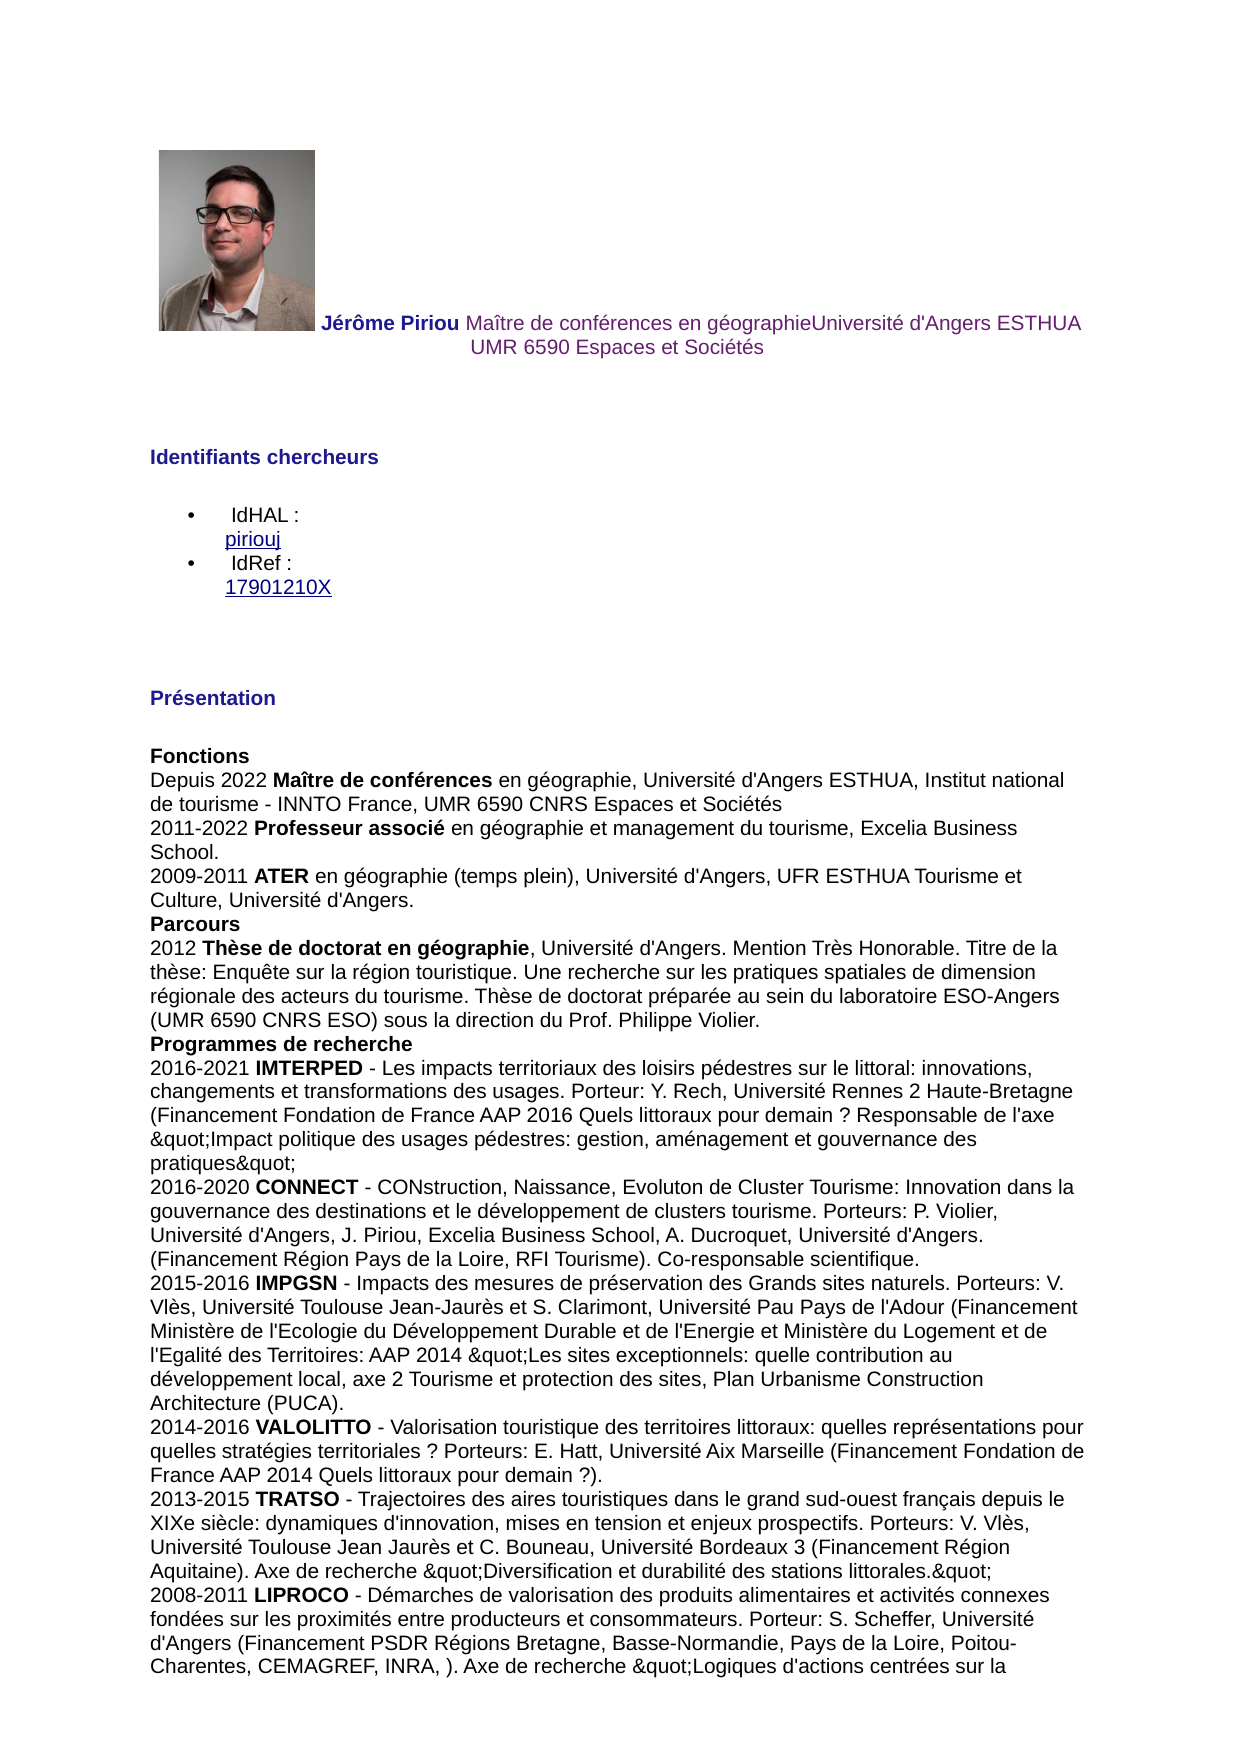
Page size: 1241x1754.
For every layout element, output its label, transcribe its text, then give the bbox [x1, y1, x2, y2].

text 2016-2021 IMTERPED - Les impacts territoriaux des loisirs pédestres sur le littoral: innovations, changements et transformations des usages. Porteur: Y. Rech, Université Rennes 2 Haute-Bretagne (Financement Fondation de France AAP 2016 Quels littoraux pour demain ? Responsable de l'axe &quot;Impact politique des usages pédestres: gestion, aménagement et gouvernance des pratiques&quot; [150, 1055, 1090, 1175]
subtitle Jérôme Piriou Maître de conférences en géographieUniversité d'Angers ESTHUA UMR 6590 Espaces et Sociétés [150, 150, 1090, 358]
subtitle Fonctions [150, 744, 1090, 768]
text 2012 Thèse de doctorat en géographie, Université d'Angers. Mention Très Honorable. Titre de la thèse: Enquête sur la région touristique. Une recherche sur les pratiques spatiales de dimension régionale des acteurs du tourisme. Thèse de doctorat préparée au sein du laboratoire ESO-Angers (UMR 6590 CNRS ESO) sous la direction du Prof. Philippe Violier. [150, 936, 1090, 1031]
text 2015-2016 IMPGSN - Impacts des mesures de préservation des Grands sites naturels. Porteurs: V. Vlès, Université Toulouse Jean-Jaurès et S. Clarimont, Université Pau Pays de l'Adour (Financement Ministère de l'Ecologie du Développement Durable et de l'Energie et Ministère du Logement et de l'Egalité des Territoires: AAP 2014 &quot;Les sites exceptionnels: quelle contribution au développement local, axe 2 Tourisme et protection des sites, Plan Urbanisme Construction Architecture (PUCA). [150, 1271, 1090, 1415]
list piriouj [187, 527, 1090, 551]
list 17901210X [187, 575, 1090, 599]
list IdRef : [187, 551, 1090, 575]
subtitle Parcours [150, 912, 1090, 936]
text 2009-2011 ATER en géographie (temps plein), Université d'Angers, UFR ESTHUA Tourisme et Culture, Université d'Angers. [150, 864, 1090, 912]
subtitle Présentation [150, 686, 1090, 709]
text 2008-2011 LIPROCO - Démarches de valorisation des produits alimentaires et activités connexes fondées sur les proximités entre producteurs et consommateurs. Porteur: S. Scheffer, Université d'Angers (Financement PSDR Régions Bretagne, Basse-Normandie, Pays de la Loire, Poitou-Charentes, CEMAGREF, INRA, ). Axe de recherche &quot;Logiques d'actions centrées sur la [150, 1582, 1090, 1678]
subtitle Identifiants chercheurs [150, 445, 1090, 469]
text 2011-2022 Professeur associé en géographie et management du tourisme, Excelia Business School. [150, 816, 1090, 864]
text Depuis 2022 Maître de conférences en géographie, Université d'Angers ESTHUA, Institut national de tourisme - INNTO France, UMR 6590 CNRS Espaces et Sociétés [150, 768, 1090, 816]
list IdHAL : [187, 503, 1090, 527]
text 2013-2015 TRATSO - Trajectoires des aires touristiques dans le grand sud-ouest français depuis le XIXe siècle: dynamiques d'innovation, mises en tension et enjeux prospectifs. Porteurs: V. Vlès, Université Toulouse Jean Jaurès et C. Bouneau, Université Bordeaux 3 (Financement Région Aquitaine). Axe de recherche &quot;Diversification et durabilité des stations littorales.&quot; [150, 1487, 1090, 1582]
text 2016-2020 CONNECT - CONstruction, Naissance, Evoluton de Cluster Tourisme: Innovation dans la gouvernance des destinations et le développement de clusters tourisme. Porteurs: P. Violier, Université d'Angers, J. Piriou, Excelia Business School, A. Ducroquet, Université d'Angers. (Financement Région Pays de la Loire, RFI Tourisme). Co-responsable scientifique. [150, 1175, 1090, 1271]
picture [158, 150, 315, 331]
text 2014-2016 VALOLITTO - Valorisation touristique des territoires littoraux: quelles représentations pour quelles stratégies territoriales ? Porteurs: E. Hatt, Université Aix Marseille (Financement Fondation de France AAP 2014 Quels littoraux pour demain ?). [150, 1415, 1090, 1487]
subtitle Programmes de recherche [150, 1031, 1090, 1055]
